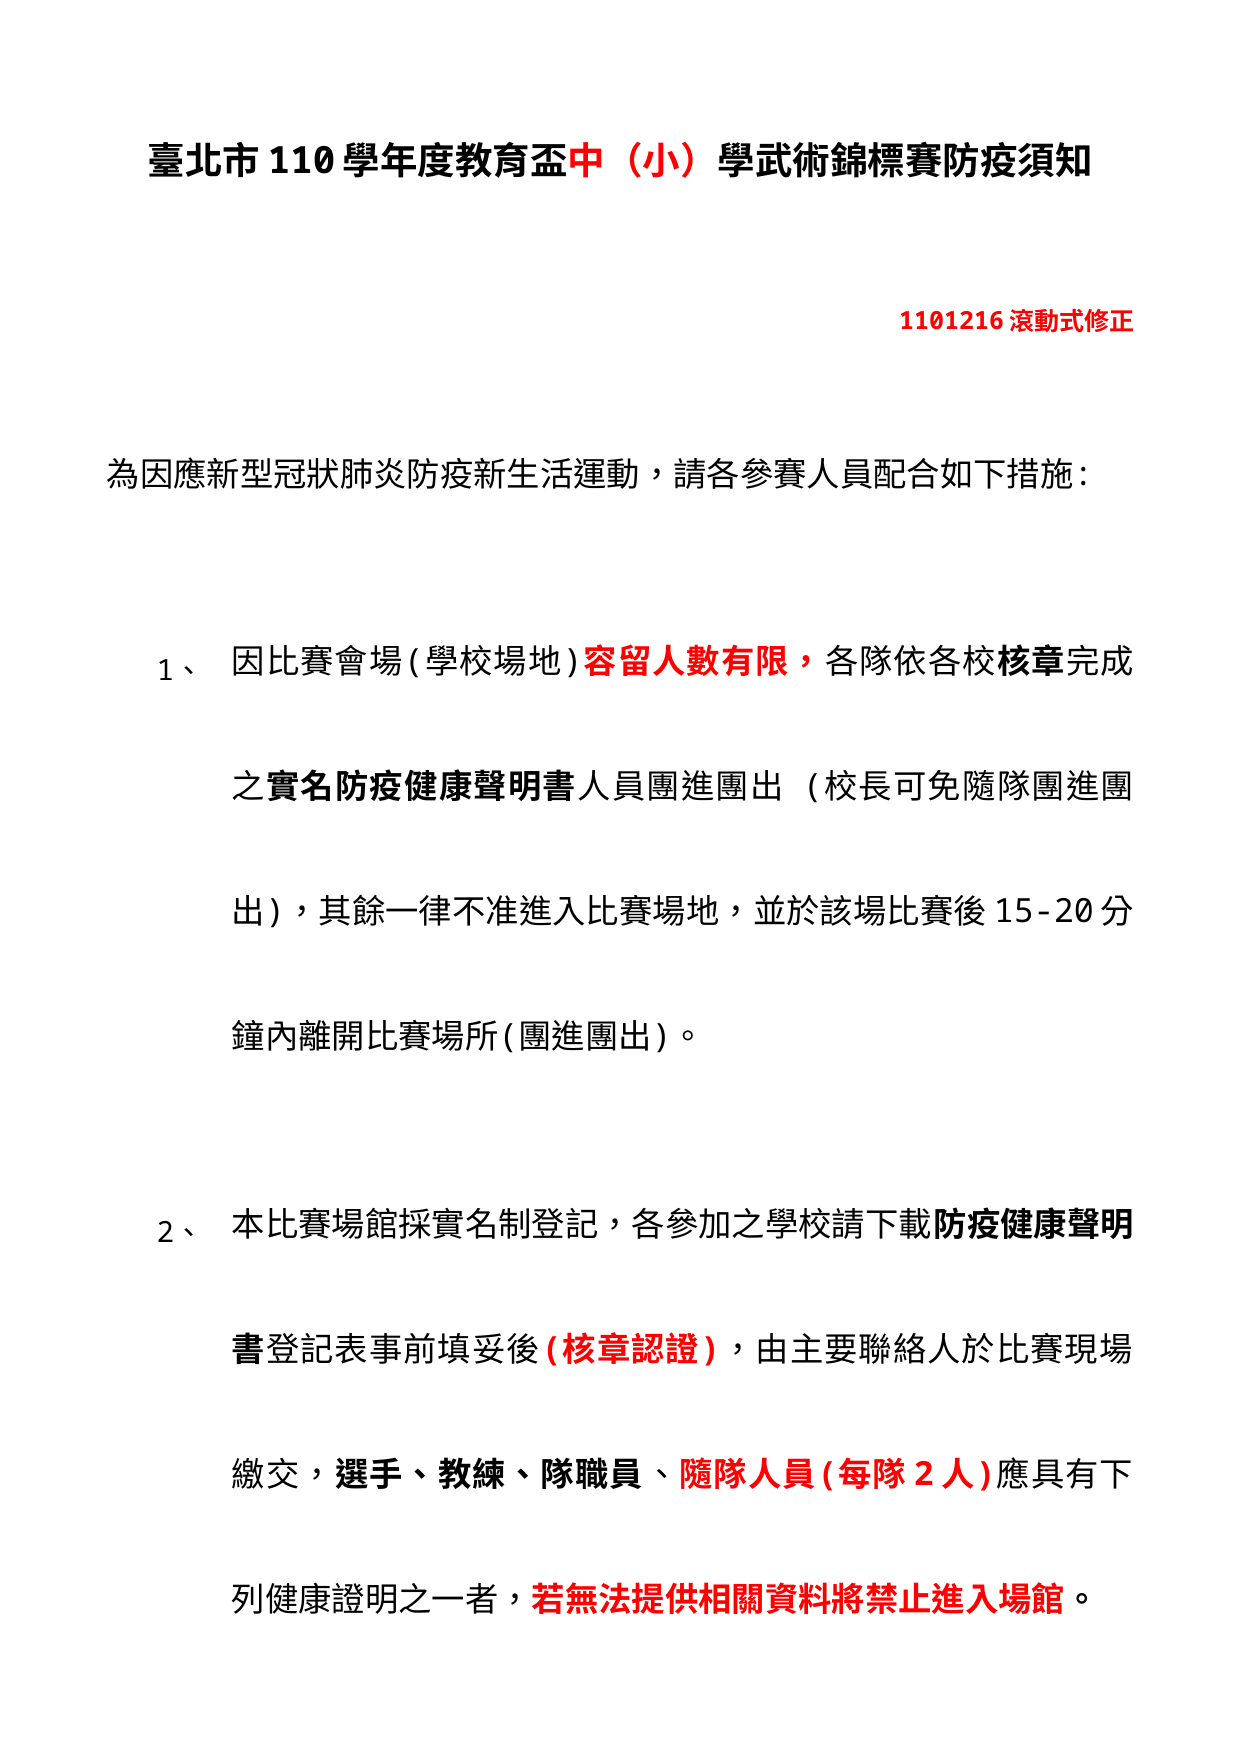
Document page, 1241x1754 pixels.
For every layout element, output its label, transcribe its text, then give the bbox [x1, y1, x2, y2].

text 為因應新型冠狀肺炎防疫新生活運動，請各參賽人員配合如下措施: [106, 408, 1134, 533]
text 1101216滾動式修正 [106, 283, 1134, 346]
list 本比賽場館採實名制登記，各參加之學校請下載防疫健康聲明書登記表事前填妥後(核章認證)，由主要聯絡人於比賽現場繳交，選手、教練、隊職員、隨隊人員(每隊2人)應具有下列健康證明之一者，若無法提供相關資料將禁止進入場館。 [156, 1158, 1134, 1658]
text 臺北市110學年度教育盃中（小）學武術錦標賽防疫須知 [106, 96, 1134, 221]
list 因比賽會場(學校場地)容留人數有限，各隊依各校核章完成之實名防疫健康聲明書人員團進團出 (校長可免隨隊團進團出)，其餘一律不准進入比賽場地，並於該場比賽後15-20分鐘內離開比賽場所(團進團出)。 [156, 596, 1134, 1096]
